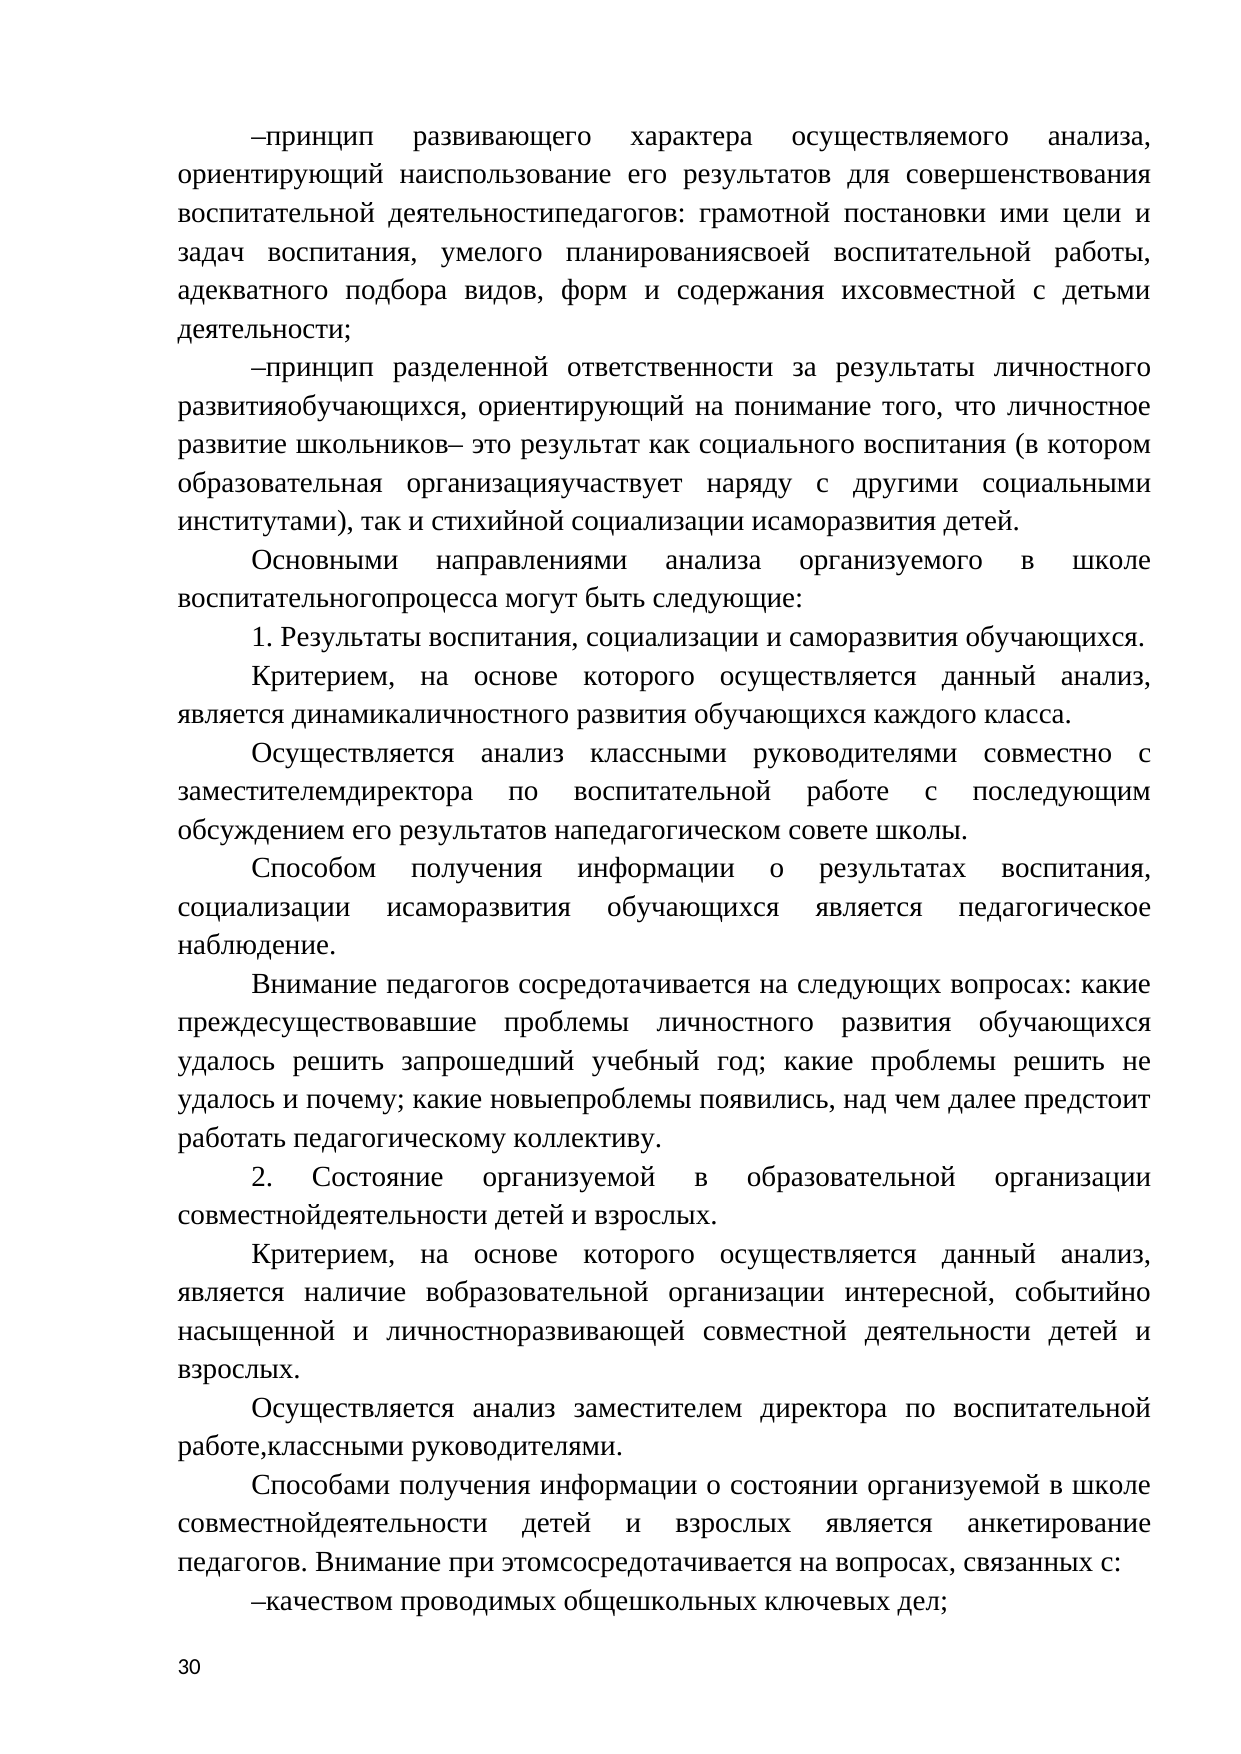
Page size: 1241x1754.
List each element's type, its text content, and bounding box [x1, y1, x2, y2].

text 2. Состояние организуемой в образовательной организации совместнойдеятельности детей и взрослых. [177, 1159, 1152, 1231]
text Внимание педагогов сосредотачивается на следующих вопросах: какие преждесуществовавшие проблемы личностного развития обучающихся удалось решить запрошедший учебный год; какие проблемы решить не удалось и почему; какие новыепроблемы появились, над чем далее предстоит работать педагогическому коллективу. [177, 966, 1152, 1154]
text 1. Результаты воспитания, социализации и саморазвития обучающихся. [177, 619, 1152, 653]
text Основными направлениями анализа организуемого в школе воспитательногопроцесса могут быть следующие: [177, 542, 1152, 614]
text Критерием, на основе которого осуществляется данный анализ, является наличие вобразовательной организации интересной, событийно насыщенной и личностноразвивающей совместной деятельности детей и взрослых. [177, 1236, 1152, 1385]
text Осуществляется анализ заместителем директора по воспитательной работе,классными руководителями. [177, 1390, 1152, 1462]
text Осуществляется анализ классными руководителями совместно с заместителемдиректора по воспитательной работе с последующим обсуждением его результатов напедагогическом совете школы. [177, 735, 1152, 845]
text Способами получения информации о состоянии организуемой в школе совместнойдеятельности детей и взрослых является анкетирование педагогов. Внимание при этомсосредотачивается на вопросах, связанных с: [177, 1467, 1152, 1578]
text –принцип разделенной ответственности за результаты личностного развитияобучающихся, ориентирующий на понимание того, что личностное развитие школьников– это результат как социального воспитания (в котором образовательная организацияучаствует наряду с другими социальными институтами), так и стихийной социализации исаморазвития детей. [177, 349, 1152, 537]
text –принцип развивающего характера осуществляемого анализа, ориентирующий наиспользование его результатов для совершенствования воспитательной деятельностипедагогов: грамотной постановки ими цели и задач воспитания, умелого планированиясвоей воспитательной работы, адекватного подбора видов, форм и содержания ихсовместной с детьми деятельности; [177, 118, 1152, 344]
text –качеством проводимых общешкольных ключевых дел; [177, 1583, 1152, 1616]
text Критерием, на основе которого осуществляется данный анализ, является динамикаличностного развития обучающихся каждого класса. [177, 658, 1152, 730]
text Способом получения информации о результатах воспитания, социализации исаморазвития обучающихся является педагогическое наблюдение. [177, 850, 1152, 961]
